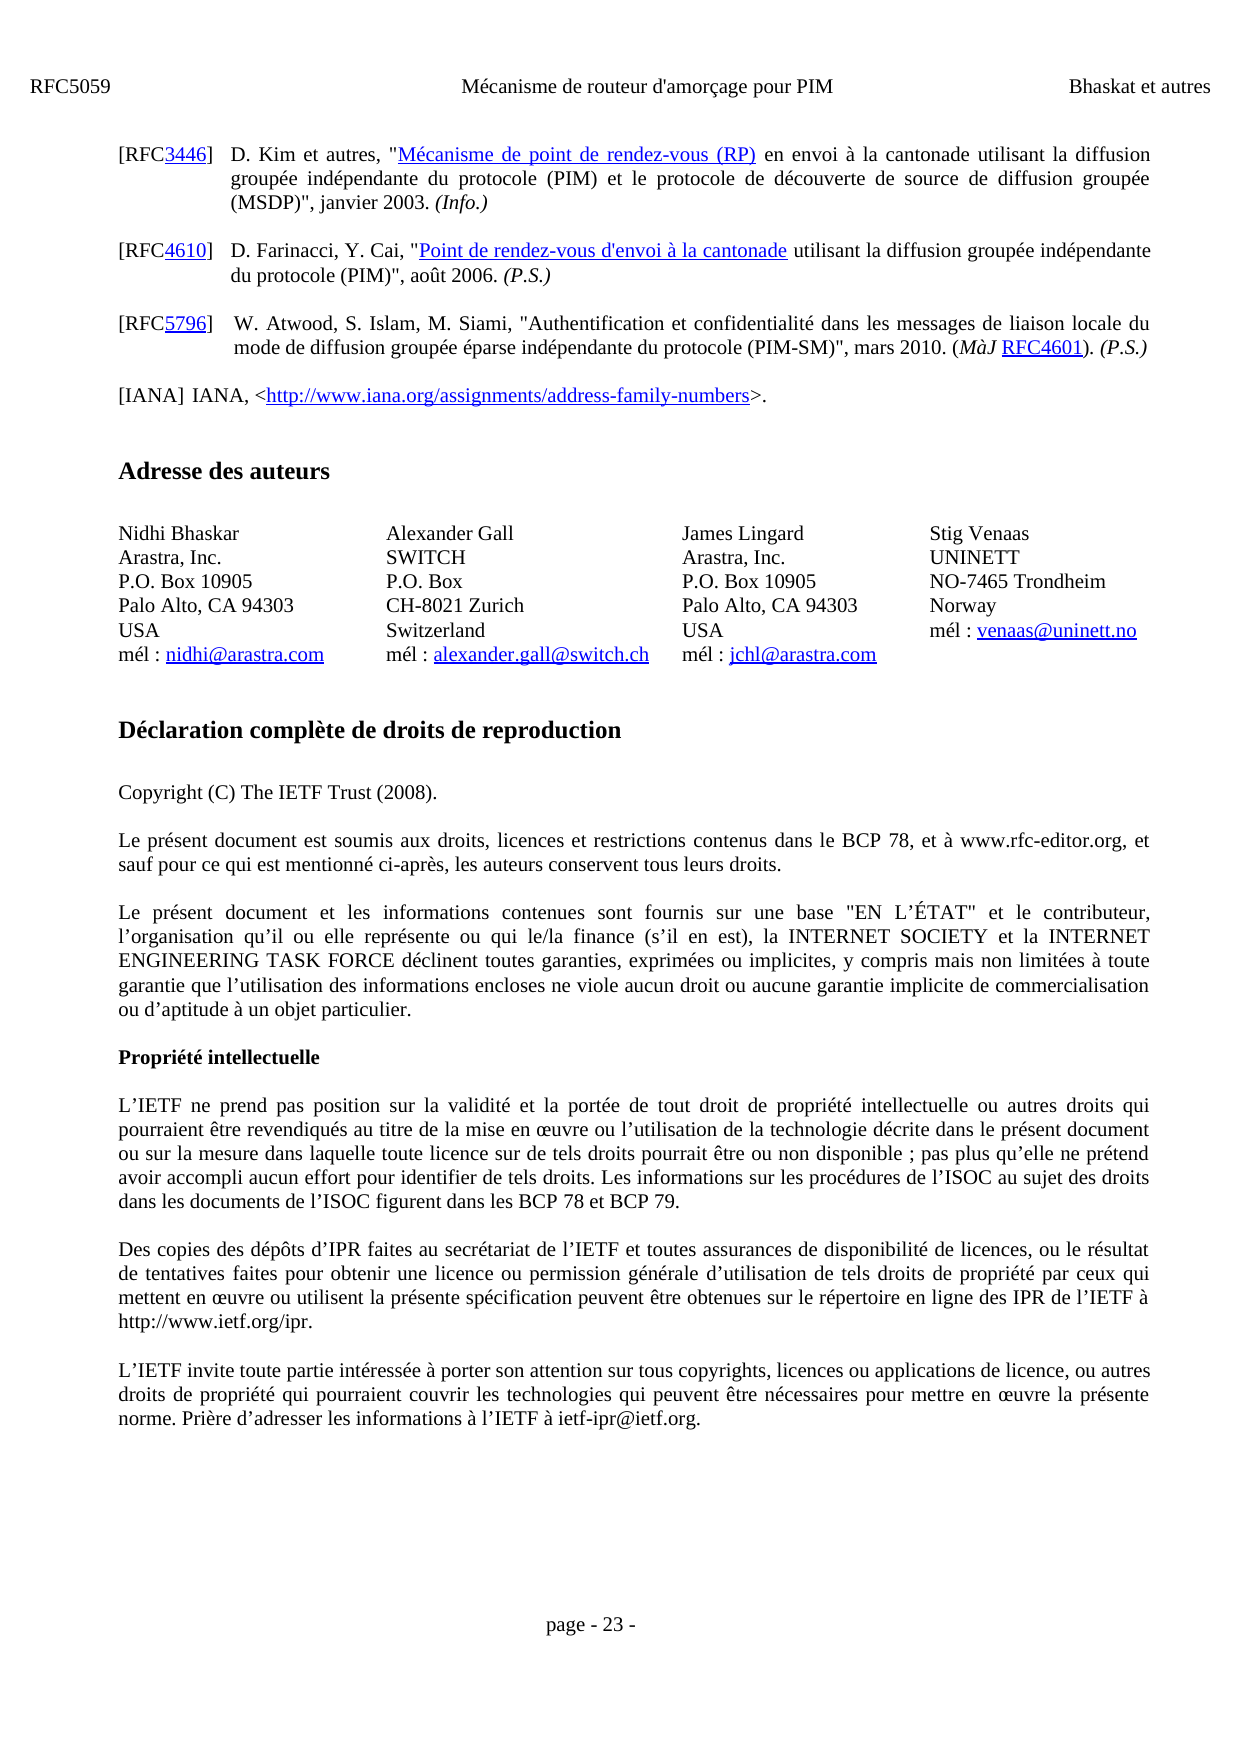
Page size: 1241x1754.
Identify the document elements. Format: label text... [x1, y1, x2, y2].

text L’IETF ne prend pas position sur la validité et la portée de tout droit de propriété intellectuelle ou autres droits qui pourraient être revendiqués au titre de la mise en œuvre ou l’utilisation de la technologie décrite dans le présent document ou sur la mesure dans laquelle toute licence sur de tels droits pourrait être ou non disponible ; pas plus qu’elle ne prétend avoir accompli aucun effort pour identifier de tels droits. Les informations sur les procédures de l’ISOC au sujet des droits dans les documents de l’ISOC figurent dans les BCP 78 et BCP 79. [118, 1093, 1152, 1213]
table_cell UNINETT [918, 545, 1152, 569]
table_header Alexander Gall [375, 521, 671, 545]
table_cell mél : venaas@uninett.no [918, 618, 1152, 642]
table_header James Lingard [671, 521, 918, 545]
table_cell USA [671, 618, 918, 642]
table_cell Switzerland [375, 618, 671, 642]
table_cell SWITCH [375, 545, 671, 569]
table_cell NO-7465 Trondheim [918, 569, 1152, 593]
table_cell mél : nidhi@arastra.com [107, 642, 374, 666]
table_cell CH-8021 Zurich [375, 594, 671, 617]
table_cell P.O. Box [375, 569, 671, 593]
table_cell [918, 642, 1152, 666]
table_cell mél : alexander.gall@switch.ch [375, 642, 671, 666]
table_cell Arastra, Inc. [671, 545, 918, 569]
text [RFC4610] D. Farinacci, Y. Cai, "Point de rendez-vous d'envoi à la cantonade utilisant la diffusion groupée indépendante du protocole (PIM)", août 2006. (P.S.) [118, 238, 1152, 287]
table_cell Palo Alto, CA 94303 [671, 594, 918, 617]
table_header Nidhi Bhaskar [107, 521, 374, 545]
table_cell USA [107, 618, 374, 642]
table_header Stig Venaas [918, 521, 1152, 545]
table_cell Arastra, Inc. [107, 545, 374, 569]
text Le présent document et les informations contenues sont fournis sur une base "EN L’ÉTAT" et le contributeur, l’organisation qu’il ou elle représente ou qui le/la finance (s’il en est), la INTERNET SOCIETY et la INTERNET ENGINEERING TASK FORCE déclinent toutes garanties, exprimées ou implicites, y compris mais non limitées à toute garantie que l’utilisation des informations encloses ne viole aucun droit ou aucune garantie implicite de commercialisation ou d’aptitude à un objet particulier. [118, 900, 1152, 1021]
text Le présent document est soumis aux droits, licences et restrictions contenus dans le BCP 78, et à www.rfc-editor.org, et sauf pour ce qui est mentionné ci-après, les auteurs conservent tous leurs droits. [118, 828, 1152, 876]
table_cell P.O. Box 10905 [107, 569, 374, 593]
table_cell Palo Alto, CA 94303 [107, 594, 374, 617]
text Des copies des dépôts d’IPR faites au secrétariat de l’IETF et toutes assurances de disponibilité de licences, ou le résultat de tentatives faites pour obtenir une licence ou permission générale d’utilisation de tels droits de propriété par ceux qui mettent en œuvre ou utilisent la présente spécification peuvent être obtenues sur le répertoire en ligne des IPR de l’IETF à http://www.ietf.org/ipr. [118, 1237, 1152, 1333]
text [RFC3446] D. Kim et autres, "Mécanisme de point de rendez-vous (RP) en envoi à la cantonade utilisant la diffusion groupée indépendante du protocole (PIM) et le protocole de découverte de source de diffusion groupée (MSDP)", janvier 2003. (Info.) [118, 142, 1152, 214]
table_cell mél : jchl@arastra.com [671, 642, 918, 666]
subtitle Déclaration complète de droits de reproduction [118, 715, 1152, 743]
table_cell Norway [918, 594, 1152, 617]
table_cell P.O. Box 10905 [671, 569, 918, 593]
text Copyright (C) The IETF Trust (2008). [118, 780, 1152, 804]
text Propriété intellectuelle [118, 1045, 1152, 1069]
text L’IETF invite toute partie intéressée à porter son attention sur tous copyrights, licences ou applications de licence, ou autres droits de propriété qui pourraient couvrir les technologies qui peuvent être nécessaires pour mettre en œuvre la présente norme. Prière d’adresser les informations à l’IETF à ietf-ipr@ietf.org. [118, 1357, 1152, 1430]
text [RFC5796] W. Atwood, S. Islam, M. Siami, "Authentification et confidentialité dans les messages de liaison locale du mode de diffusion groupée éparse indépendante du protocole (PIM-SM)", mars 2010. (MàJ RFC4601). (P.S.) [118, 311, 1152, 359]
text [IANA] IANA, <http://www.iana.org/assignments/address-family-numbers>. [118, 383, 1152, 407]
subtitle Adresse des auteurs [118, 456, 1152, 485]
